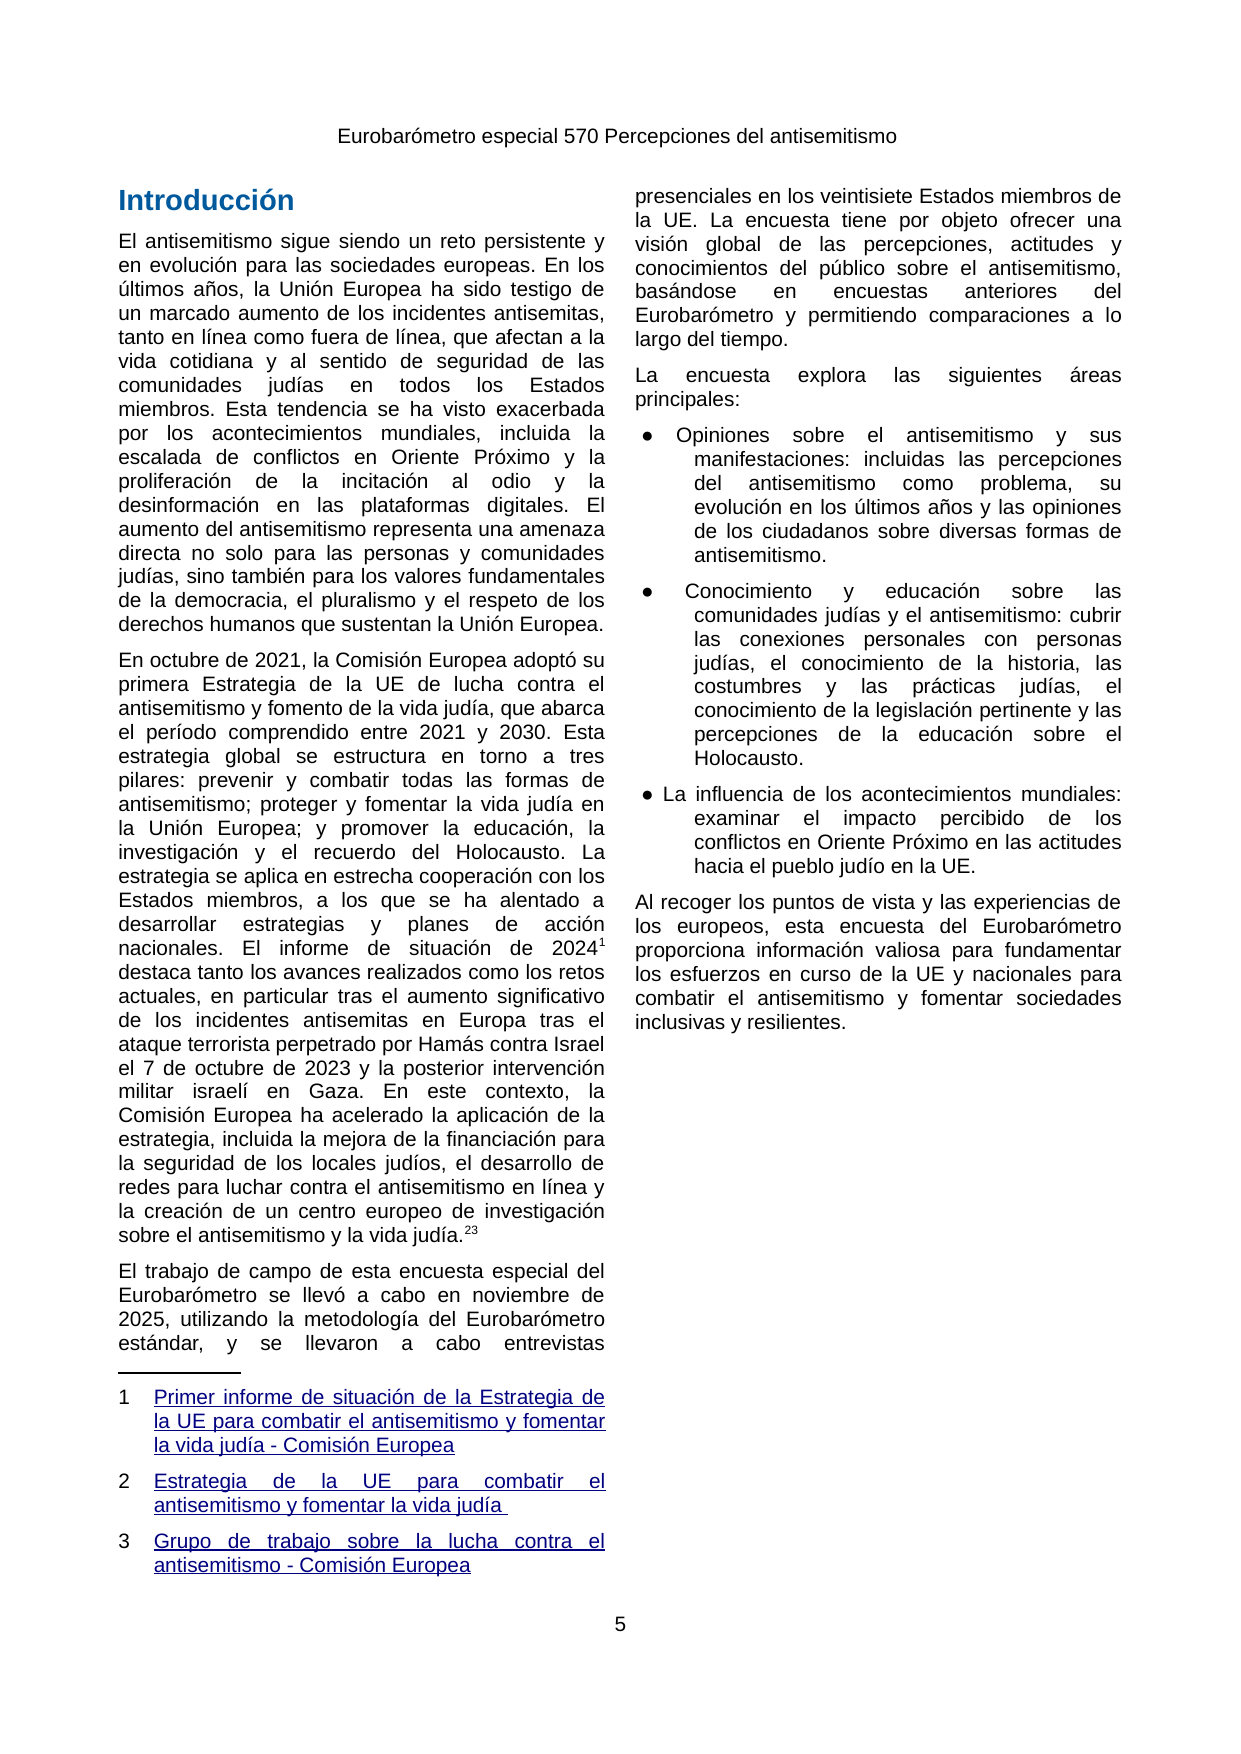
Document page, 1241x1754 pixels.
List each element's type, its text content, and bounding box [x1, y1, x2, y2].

text Introducción [118, 183, 605, 217]
text En octubre de 2021, la Comisión Europea adoptó su primera Estrategia de la UE de lucha contra el antisemitismo y fomento de la vida judía, que abarca el período comprendido entre 2021 y 2030. Esta estrategia global se estructura en torno a tres pilares: prevenir y combatir todas las formas de antisemitismo; proteger y fomentar la vida judía en la Unión Europea; y promover la educación, la investigación y el recuerdo del Holocausto. La estrategia se aplica en estrecha cooperación con los Estados miembros, a los que se ha alentado a desarrollar estrategias y planes de acción nacionales. El informe de situación de 2024 destaca tanto los avances realizados como los retos actuales, en particular tras el aumento significativo de los incidentes antisemitas en Europa tras el ataque terrorista perpetrado por Hamás contra Israel el 7 de octubre de 2023 y la posterior intervención militar israelí en Gaza. En este contexto, la Comisión Europea ha acelerado la aplicación de la estrategia, incluida la mejora de la financiación para la seguridad de los locales judíos, el desarrollo de redes para luchar contra el antisemitismo en línea y la creación de un centro europeo de investigación sobre el antisemitismo y la vida judía. [118, 648, 605, 1247]
text ● La influencia de los acontecimientos mundiales: examinar el impacto percibido de los conflictos en Oriente Próximo en las actitudes hacia el pueblo judío en la UE. [641, 782, 1122, 878]
text ● Opiniones sobre el antisemitismo y sus manifestaciones: incluidas las percepciones del antisemitismo como problema, su evolución en los últimos años y las opiniones de los ciudadanos sobre diversas formas de antisemitismo. [641, 423, 1122, 567]
text Estrategia de la UE para combatir el antisemitismo y fomentar la vida judía [118, 1469, 605, 1517]
text presenciales en los veintisiete Estados miembros de la UE. La encuesta tiene por objeto ofrecer una visión global de las percepciones, actitudes y conocimientos del público sobre el antisemitismo, basándose en encuestas anteriores del Eurobarómetro y permitiendo comparaciones a lo largo del tiempo. [635, 183, 1122, 351]
text Al recoger los puntos de vista y las experiencias de los europeos, esta encuesta del Eurobarómetro proporciona información valiosa para fundamentar los esfuerzos en curso de la UE y nacionales para combatir el antisemitismo y fomentar sociedades inclusivas y resilientes. [635, 890, 1122, 1033]
text La encuesta explora las siguientes áreas principales: [635, 363, 1122, 411]
text El trabajo de campo de esta encuesta especial del Eurobarómetro se llevó a cabo en noviembre de 2025, utilizando la metodología del Eurobarómetro estándar, y se llevaron a cabo entrevistas [118, 1259, 605, 1355]
text Primer informe de situación de la Estrategia de la UE para combatir el antisemitismo y fomentar la vida judía - Comisión Europea [118, 1385, 605, 1457]
text Grupo de trabajo sobre la lucha contra el antisemitismo - Comisión Europea [118, 1528, 605, 1576]
text ● Conocimiento y educación sobre las comunidades judías y el antisemitismo: cubrir las conexiones personales con personas judías, el conocimiento de la historia, las costumbres y las prácticas judías, el conocimiento de la legislación pertinente y las percepciones de la educación sobre el Holocausto. [641, 578, 1122, 770]
text El antisemitismo sigue siendo un reto persistente y en evolución para las sociedades europeas. En los últimos años, la Unión Europea ha sido testigo de un marcado aumento de los incidentes antisemitas, tanto en línea como fuera de línea, que afectan a la vida cotidiana y al sentido de seguridad de las comunidades judías en todos los Estados miembros. Esta tendencia se ha visto exacerbada por los acontecimientos mundiales, incluida la escalada de conflictos en Oriente Próximo y la proliferación de la incitación al odio y la desinformación en las plataformas digitales. El aumento del antisemitismo representa una amenaza directa no solo para las personas y comunidades judías, sino también para los valores fundamentales de la democracia, el pluralismo y el respeto de los derechos humanos que sustentan la Unión Europea. [118, 229, 605, 636]
